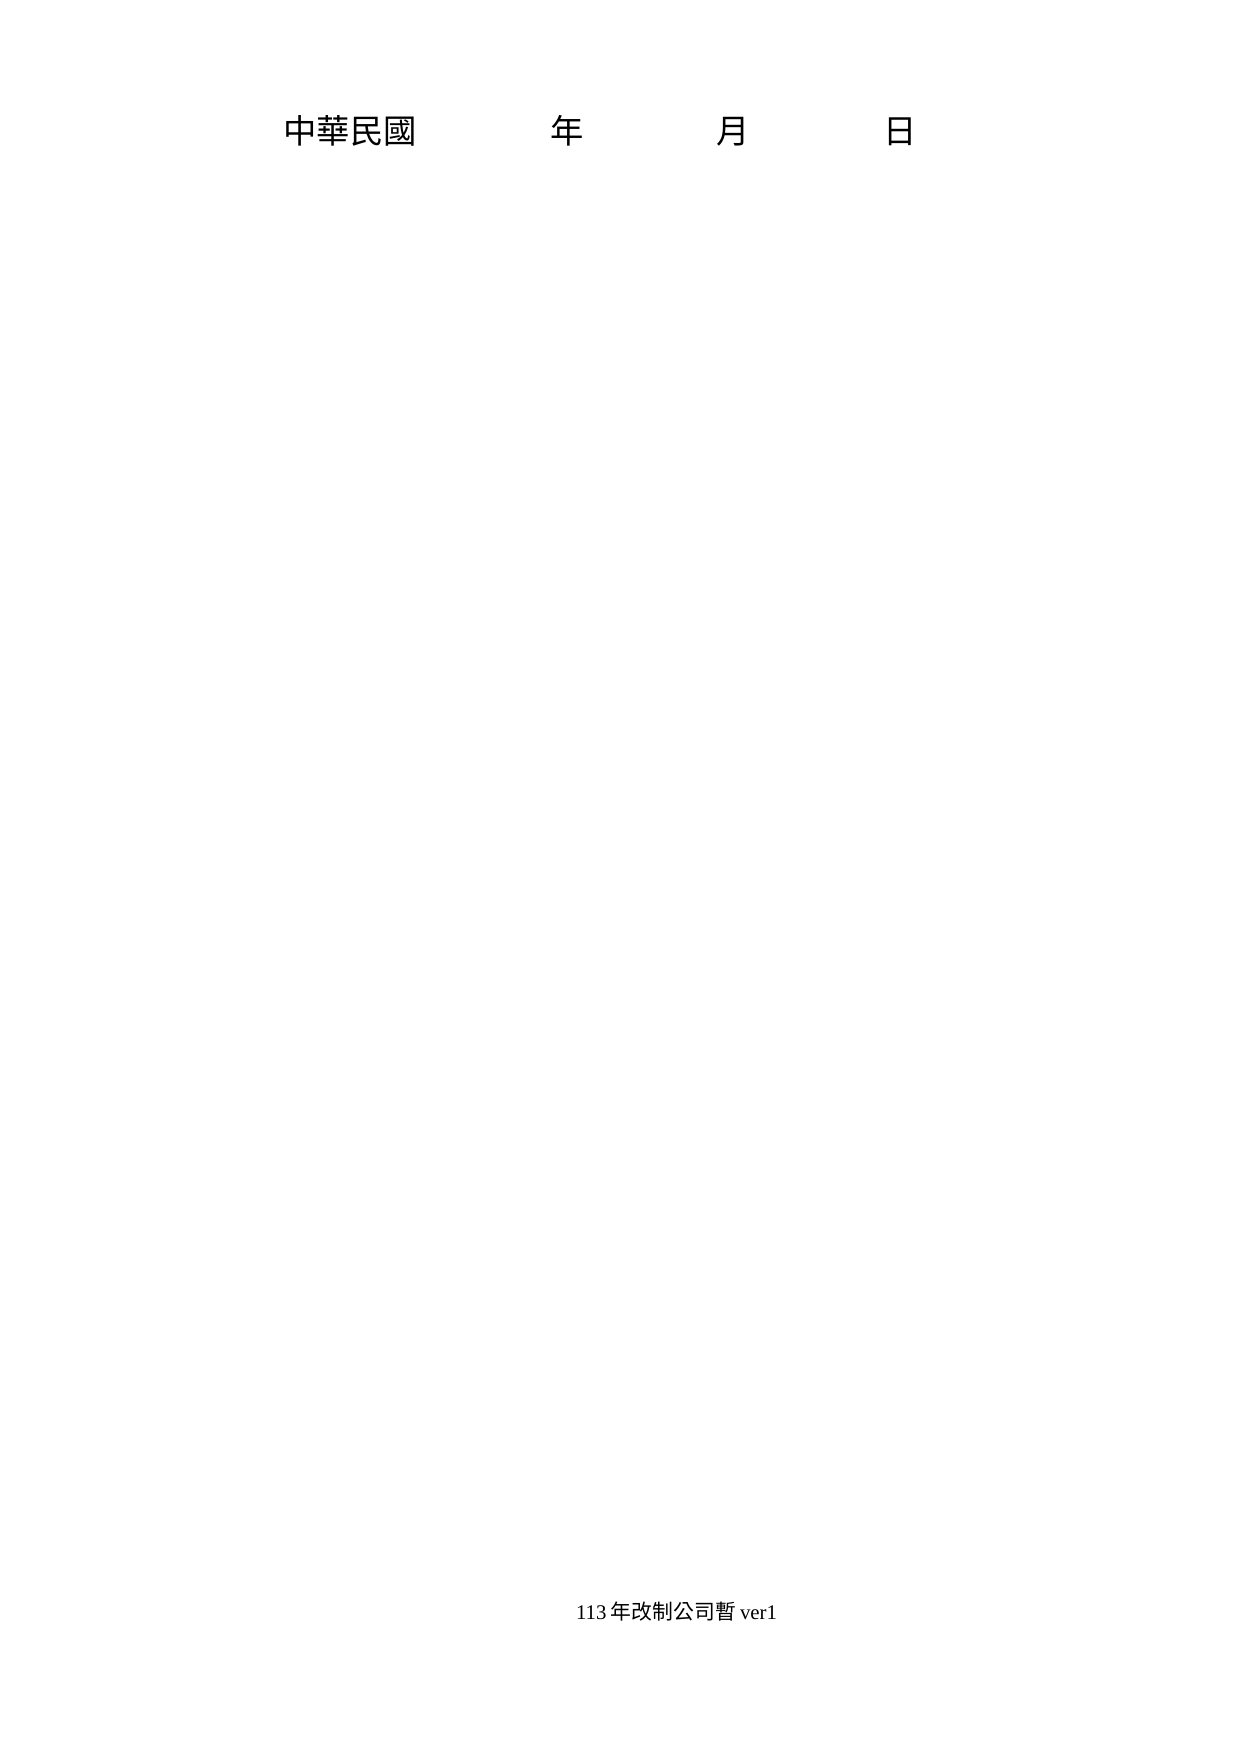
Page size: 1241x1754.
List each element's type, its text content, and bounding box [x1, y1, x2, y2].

text 中華民國 年 月 日 [75, 91, 1125, 157]
